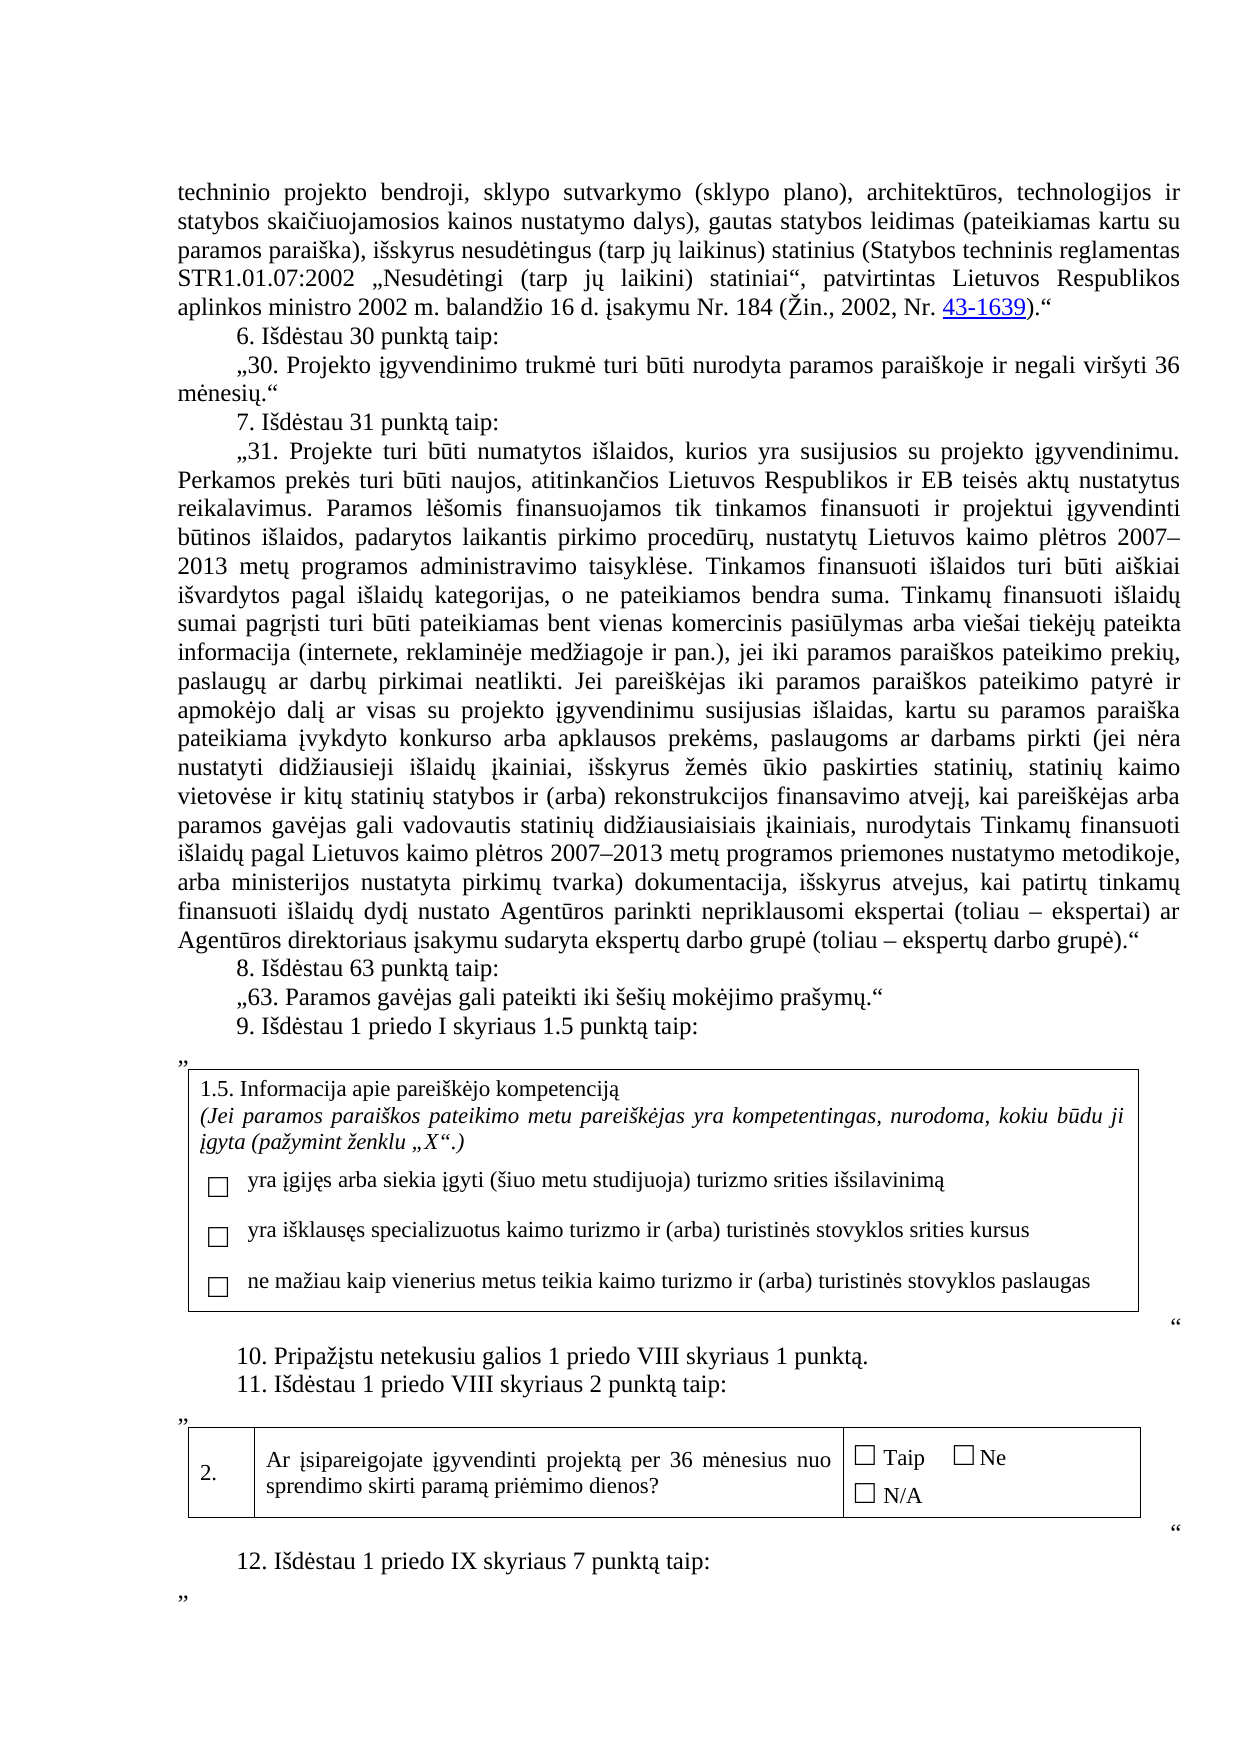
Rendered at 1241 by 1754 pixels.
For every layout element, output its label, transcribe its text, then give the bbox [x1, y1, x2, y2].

text techninio projekto bendroji, sklypo sutvarkymo (sklypo plano), architektūros, technologijos ir statybos skaičiuojamosios kainos nustatymo dalys), gautas statybos leidimas (pateikiamas kartu su paramos paraiška), išskyrus nesudėtingus (tarp jų laikinus) statinius (Statybos techninis reglamentas STR1.01.07:2002 „Nesudėtingi (tarp jų laikini) statiniai“, patvirtintas Lietuvos Respublikos aplinkos ministro 2002 m. balandžio 16 d. įsakymu Nr. 184 (Žin., 2002, Nr. 43-1639).“ [177, 177, 1181, 321]
text „ [177, 1040, 1181, 1068]
text 11. Išdėstau 1 priedo VIII skyriaus 2 punktą taip: [177, 1369, 1181, 1398]
table_cell yra išklausęs specializuotus kaimo turizmo ir (arba) turistinės stovyklos srities kursus [248, 1211, 1138, 1261]
text 12. Išdėstau 1 priedo IX skyriaus 7 punktą taip: [177, 1546, 1181, 1575]
table_cell yra įgijęs arba siekia įgyti (šiuo metu studijuoja) turizmo srities išsilavinimą [248, 1160, 1138, 1211]
text 8. Išdėstau 63 punktą taip: [177, 953, 1181, 982]
text „ [177, 1575, 1181, 1604]
table_cell □ [189, 1160, 247, 1211]
table_header □ Taip □ Ne □ N/A [844, 1428, 1140, 1517]
table_header 1.5. Informacija apie pareiškėjo kompetenciją (Jei paramos paraiškos pateikimo metu pareiškėjas yra kompetentingas, nurodoma, kokiu būdu ji įgyta (pažymint ženklu „X“.) [189, 1070, 1138, 1160]
text „63. Paramos gavėjas gali pateikti iki šešių mokėjimo prašymų.“ [177, 982, 1181, 1011]
table_cell ne mažiau kaip vienerius metus teikia kaimo turizmo ir (arba) turistinės stovyklos paslaugas [248, 1261, 1138, 1311]
text 9. Išdėstau 1 priedo I skyriaus 1.5 punktą taip: [177, 1011, 1181, 1040]
table_header Ar įsipareigojate įgyvendinti projektą per 36 mėnesius nuo sprendimo skirti paramą priėmimo dienos? [255, 1428, 843, 1517]
table_header 2. [189, 1428, 254, 1517]
text „ [177, 1398, 1181, 1427]
text 7. Išdėstau 31 punktą taip: [177, 407, 1181, 436]
table_cell □ [189, 1261, 247, 1311]
text 6. Išdėstau 30 punktą taip: [177, 321, 1181, 350]
text “ [177, 1518, 1181, 1546]
text „30. Projekto įgyvendinimo trukmė turi būti nurodyta paramos paraiškoje ir negali viršyti 36 mėnesių.“ [177, 350, 1181, 407]
text „31. Projekte turi būti numatytos išlaidos, kurios yra susijusios su projekto įgyvendinimu. Perkamos prekės turi būti naujos, atitinkančios Lietuvos Respublikos ir EB teisės aktų nustatytus reikalavimus. Paramos lėšomis finansuojamos tik tinkamos finansuoti ir projektui įgyvendinti būtinos išlaidos, padarytos laikantis pirkimo procedūrų, nustatytų Lietuvos kaimo plėtros 2007–2013 metų programos administravimo taisyklėse. Tinkamos finansuoti išlaidos turi būti aiškiai išvardytos pagal išlaidų kategorijas, o ne pateikiamos bendra suma. Tinkamų finansuoti išlaidų sumai pagrįsti turi būti pateikiamas bent vienas komercinis pasiūlymas arba viešai tiekėjų pateikta informacija (internete, reklaminėje medžiagoje ir pan.), jei iki paramos paraiškos pateikimo prekių, paslaugų ar darbų pirkimai neatlikti. Jei pareiškėjas iki paramos paraiškos pateikimo patyrė ir apmokėjo dalį ar visas su projekto įgyvendinimu susijusias išlaidas, kartu su paramos paraiška pateikiama įvykdyto konkurso arba apklausos prekėms, paslaugoms ar darbams pirkti (jei nėra nustatyti didžiausieji išlaidų įkainiai, išskyrus žemės ūkio paskirties statinių, statinių kaimo vietovėse ir kitų statinių statybos ir (arba) rekonstrukcijos finansavimo atvejį, kai pareiškėjas arba paramos gavėjas gali vadovautis statinių didžiausiaisiais įkainiais, nurodytais Tinkamų finansuoti išlaidų pagal Lietuvos kaimo plėtros 2007–2013 metų programos priemones nustatymo metodikoje, arba ministerijos nustatyta pirkimų tvarka) dokumentacija, išskyrus atvejus, kai patirtų tinkamų finansuoti išlaidų dydį nustato Agentūros parinkti nepriklausomi ekspertai (toliau – ekspertai) ar Agentūros direktoriaus įsakymu sudaryta ekspertų darbo grupė (toliau – ekspertų darbo grupė).“ [177, 436, 1181, 953]
table_cell □ [189, 1211, 247, 1261]
text 10. Pripažįstu netekusiu galios 1 priedo VIII skyriaus 1 punktą. [177, 1341, 1181, 1369]
text “ [177, 1312, 1181, 1341]
